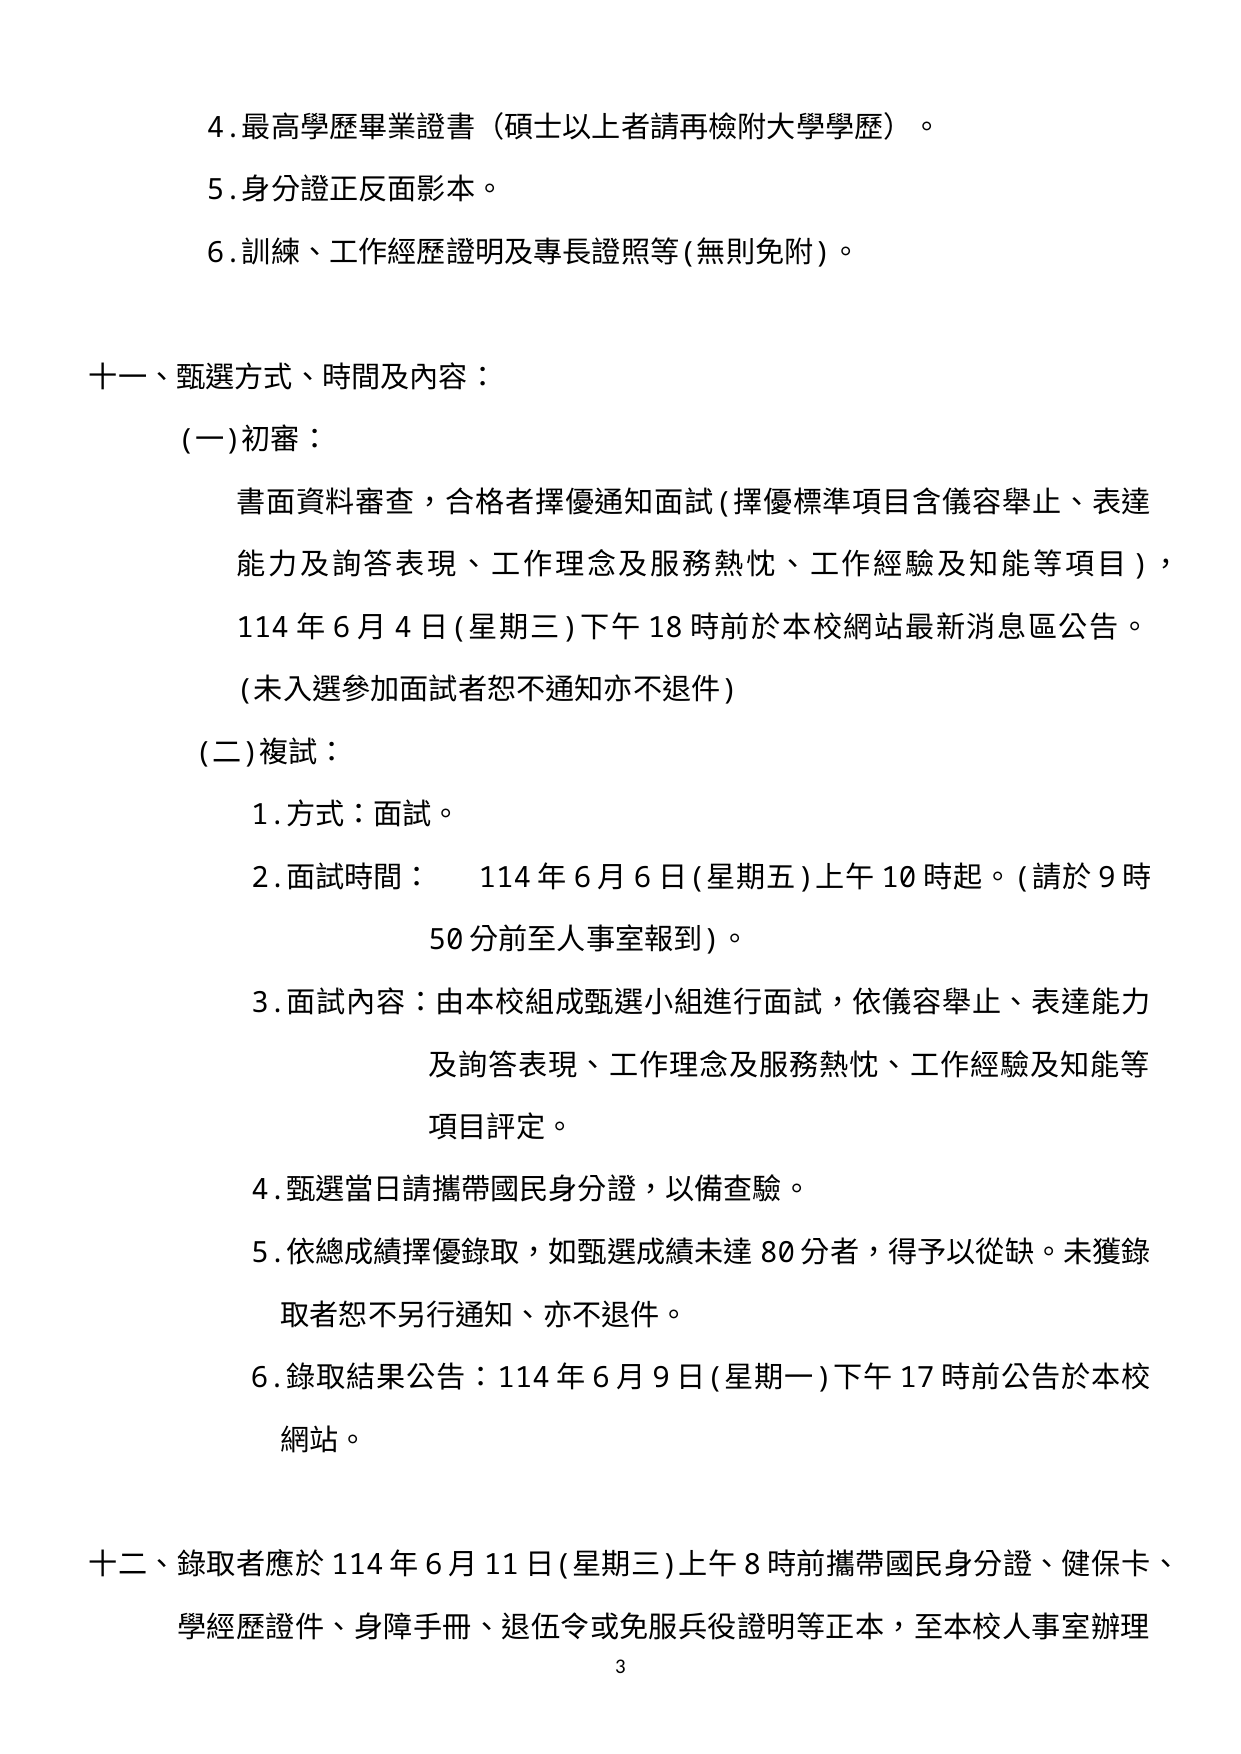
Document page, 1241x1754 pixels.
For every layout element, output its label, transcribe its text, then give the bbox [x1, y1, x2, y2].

text 5.依總成績擇優錄取，如甄選成績未達80分者，得予以從缺。未獲錄取者恕不另行通知、亦不退件。 [251, 1208, 1152, 1333]
text 3.面試內容：由本校組成甄選小組進行面試，依儀容舉止、表達能力及詢答表現、工作理念及服務熱忱、工作經驗及知能等項目評定。 [251, 958, 1152, 1146]
text 4.甄選當日請攜帶國民身分證，以備查驗。 [251, 1146, 1152, 1208]
text 6.訓練、工作經歷證明及專長證照等(無則免附)。 [207, 208, 1152, 271]
text 6.錄取結果公告：114年6月9日(星期一)下午17時前公告於本校網站。 [251, 1333, 1152, 1458]
text (二)複試： [177, 708, 1152, 771]
text 十一、甄選方式、時間及內容： [89, 333, 1152, 396]
text 十二、錄取者應於114年6月11日(星期三)上午8時前攜帶國民身分證、健保卡、學經歷證件、身障手冊、退伍令或免服兵役證明等正本，至本校人事室辦理報到，逾期未報到者視同放棄錄取資格，並由備取人員依序遞補。 [89, 1521, 1152, 1646]
text 1.方式：面試。 [251, 771, 1152, 833]
text 書面資料審查，合格者擇優通知面試(擇優標準項目含儀容舉止、表達能力及詢答表現、工作理念及服務熱忱、工作經驗及知能等項目)，114年6月4日(星期三)下午18時前於本校網站最新消息區公告。(未入選參加面試者恕不通知亦不退件) [236, 458, 1152, 708]
text 2.面試時間： 114年6月6日(星期五)上午10時起。(請於9時50分前至人事室報到)。 [251, 833, 1152, 958]
text 5.身分證正反面影本。 [207, 146, 1152, 208]
text 4.最高學歷畢業證書（碩士以上者請再檢附大學學歷）。 [207, 83, 1152, 146]
text (一)初審： [177, 396, 1152, 458]
